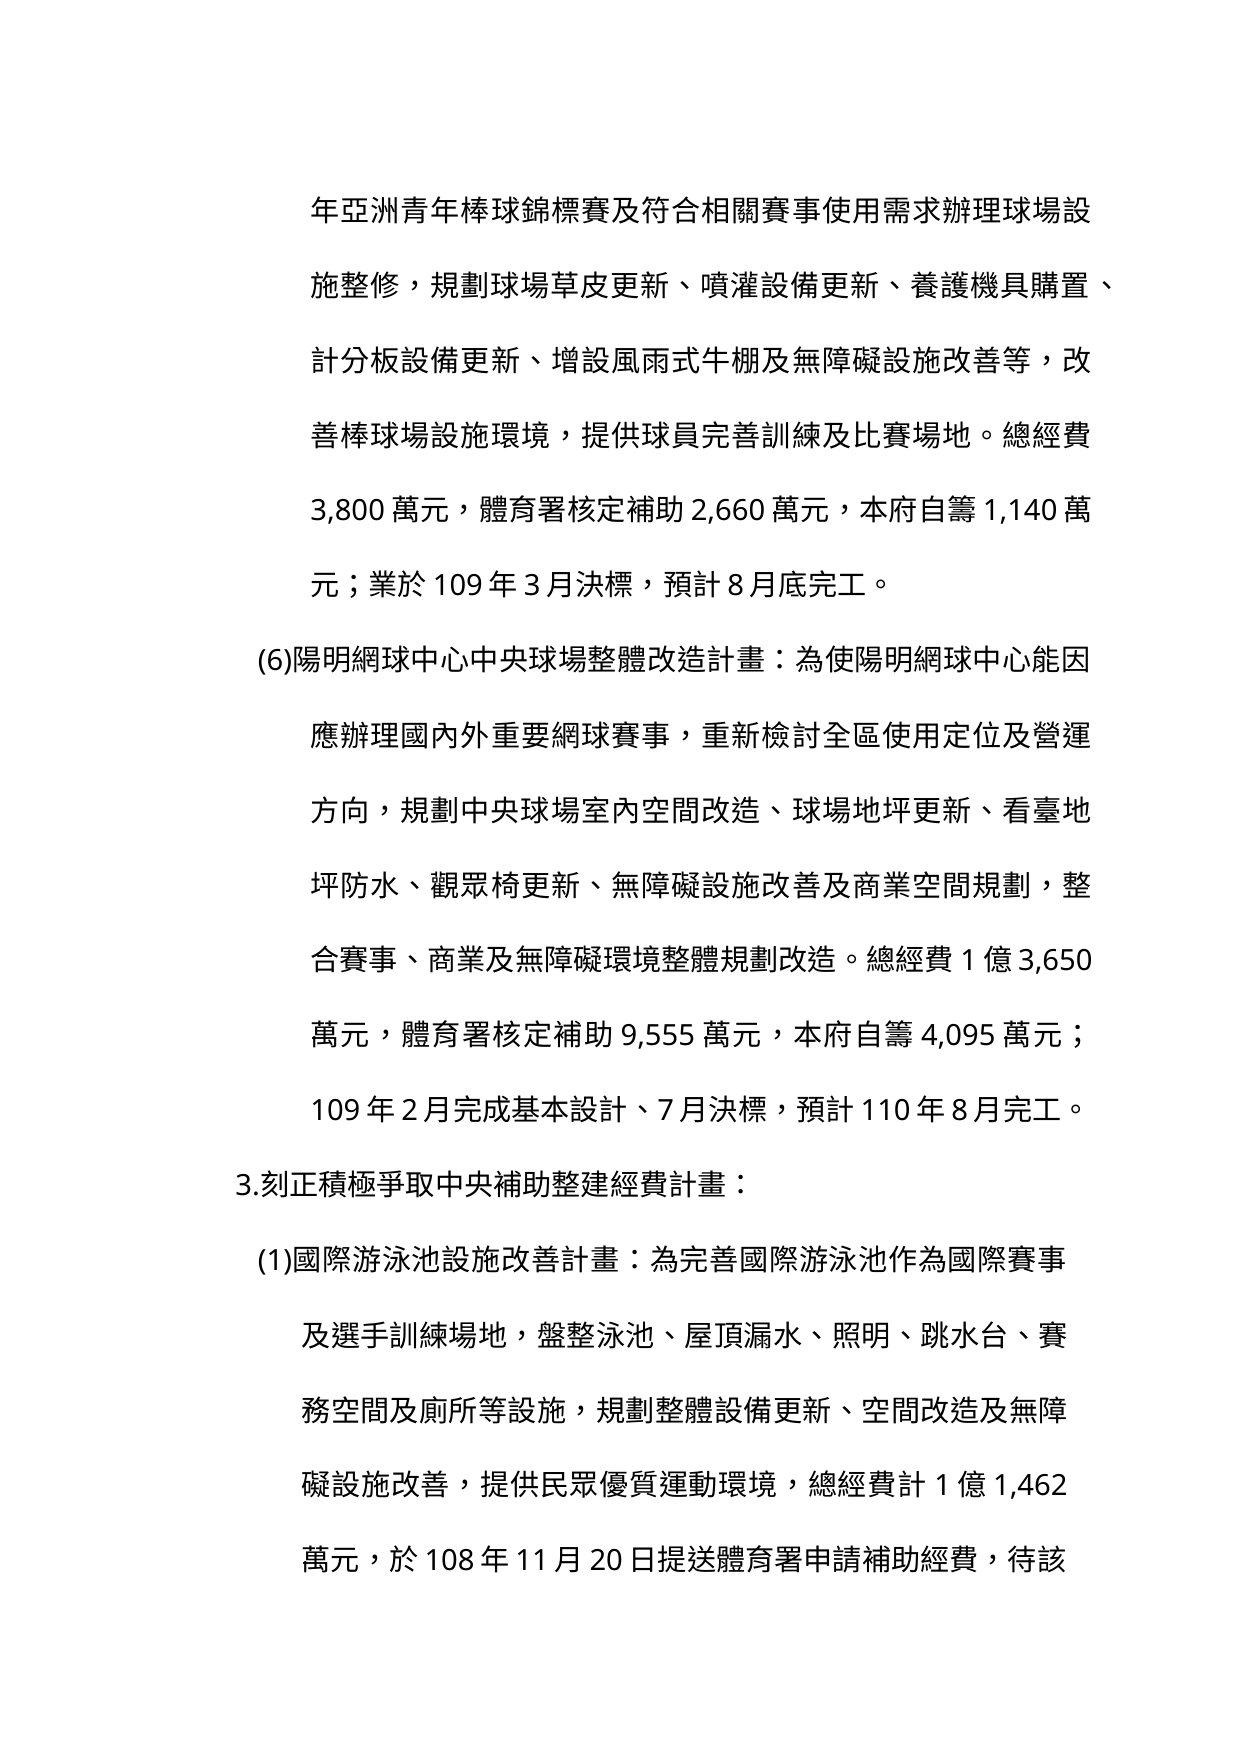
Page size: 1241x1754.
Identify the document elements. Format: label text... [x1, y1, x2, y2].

text (6)陽明網球中心中央球場整體改造計畫：為使陽明網球中心能因應辦理國內外重要網球賽事，重新檢討全區使用定位及營運方向，規劃中央球場室內空間改造、球場地坪更新、看臺地坪防水、觀眾椅更新、無障礙設施改善及商業空間規劃，整合賽事、商業及無障礙環境整體規劃改造。總經費1億3,650萬元，體育署核定補助9,555萬元，本府自籌4,095萬元；109年2月完成基本設計、7月決標，預計110年8月完工。 [258, 614, 1092, 1139]
text 3.刻正積極爭取中央補助整建經費計畫： [235, 1139, 1092, 1214]
text (5)立德棒球場設施改善計畫：為完善場地設施環境暨辦理2020年亞洲青年棒球錦標賽及符合相關賽事使用需求辦理球場設施整修，規劃球場草皮更新、噴灌設備更新、養護機具購置、計分板設備更新、增設風雨式牛棚及無障礙設施改善等，改善棒球場設施環境，提供球員完善訓練及比賽場地。總經費3,800萬元，體育署核定補助2,660萬元，本府自籌1,140萬元；業於109年3月決標，預計8月底完工。 [258, 164, 1092, 614]
text (1)國際游泳池設施改善計畫：為完善國際游泳池作為國際賽事及選手訓練場地，盤整泳池、屋頂漏水、照明、跳水台、賽務空間及廁所等設施，規劃整體設備更新、空間改造及無障礙設施改善，提供民眾優質運動環境，總經費計1億1,462萬元，於108年11月20日提送體育署申請補助經費，待該 [258, 1214, 1067, 1589]
